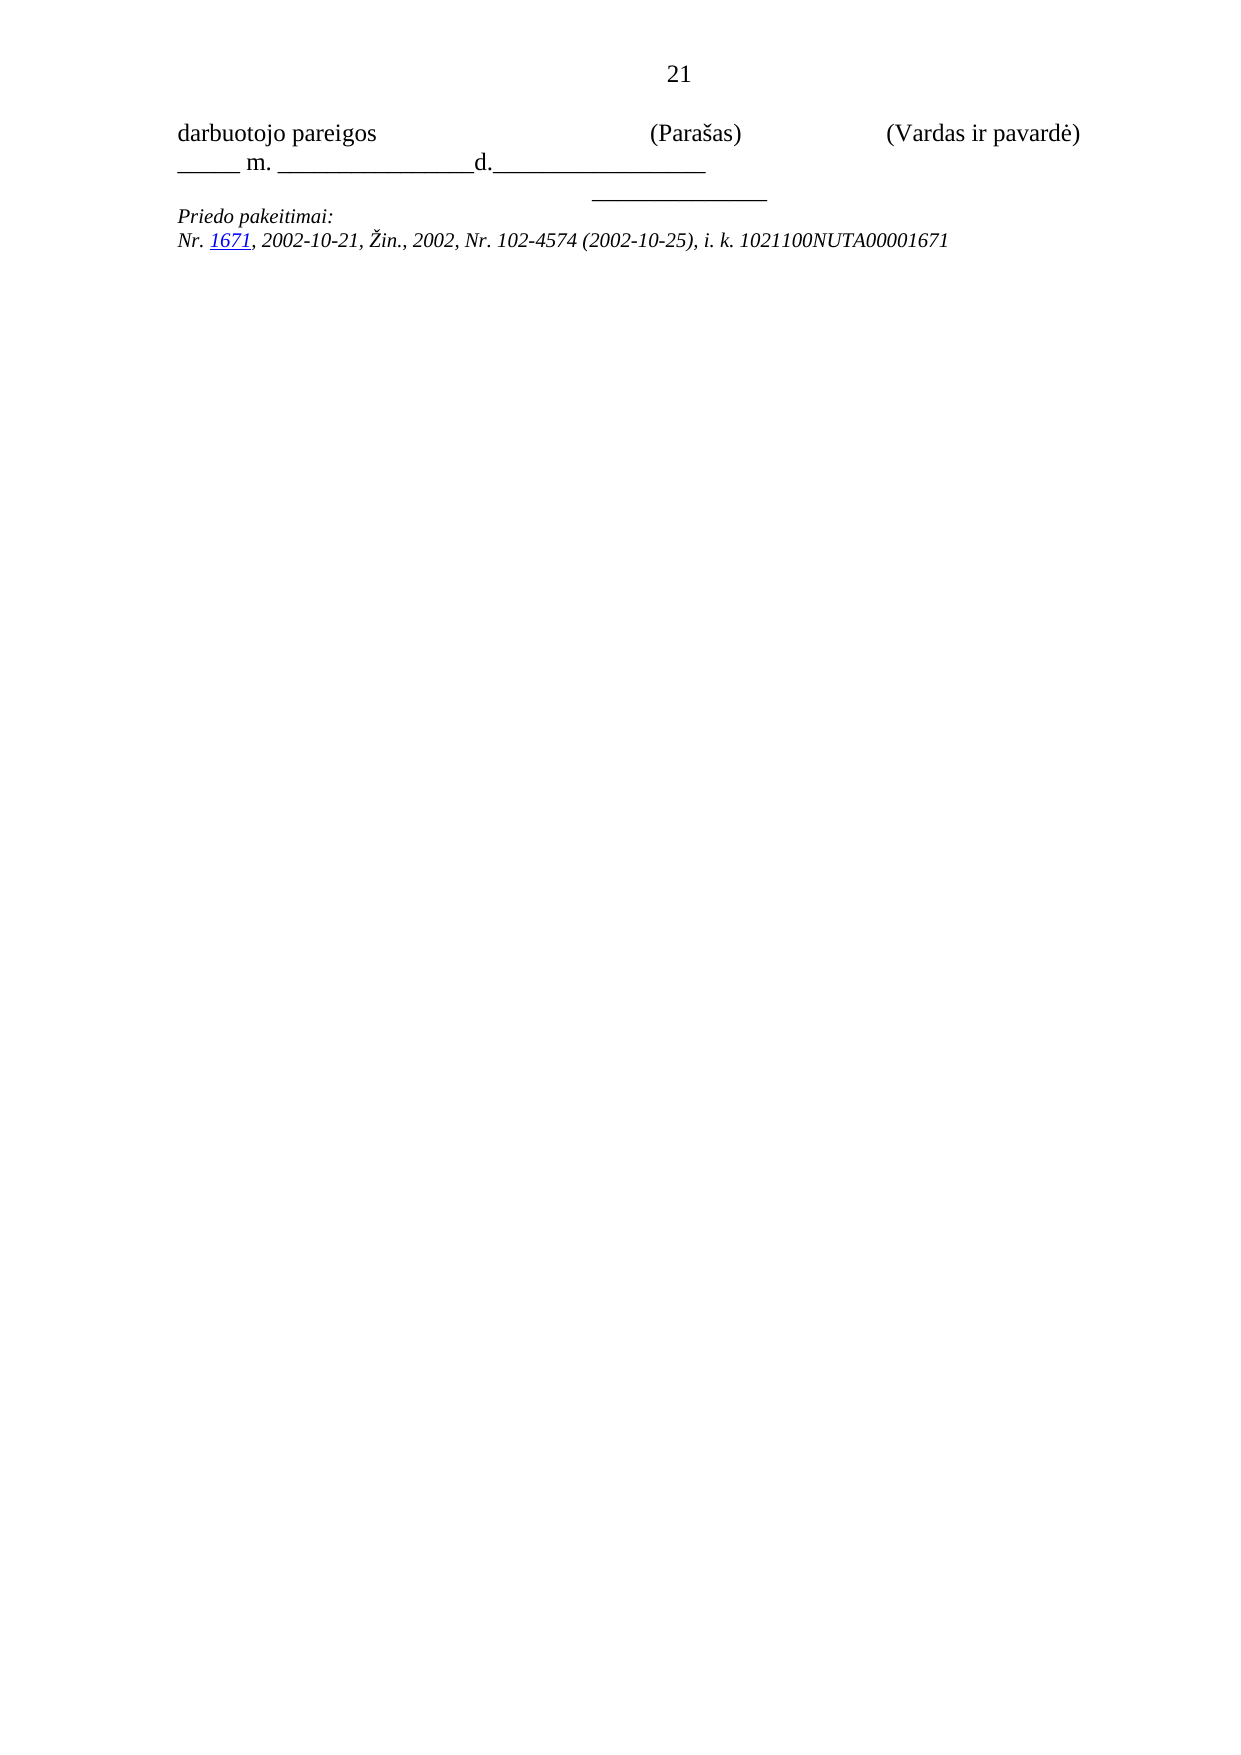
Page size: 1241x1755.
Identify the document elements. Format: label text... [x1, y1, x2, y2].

text _____ m. d._________________ [177, 147, 1181, 176]
text Priedo pakeitimai: [177, 204, 1181, 228]
text ______________ [177, 176, 1181, 204]
text darbuotojo pareigos (Parašas) (Vardas ir pavardė) [177, 118, 1181, 147]
text Nr. 1671, 2002-10-21, Žin., 2002, Nr. 102-4574 (2002-10-25), i. k. 1021100NUTA00001671 [177, 228, 1181, 252]
